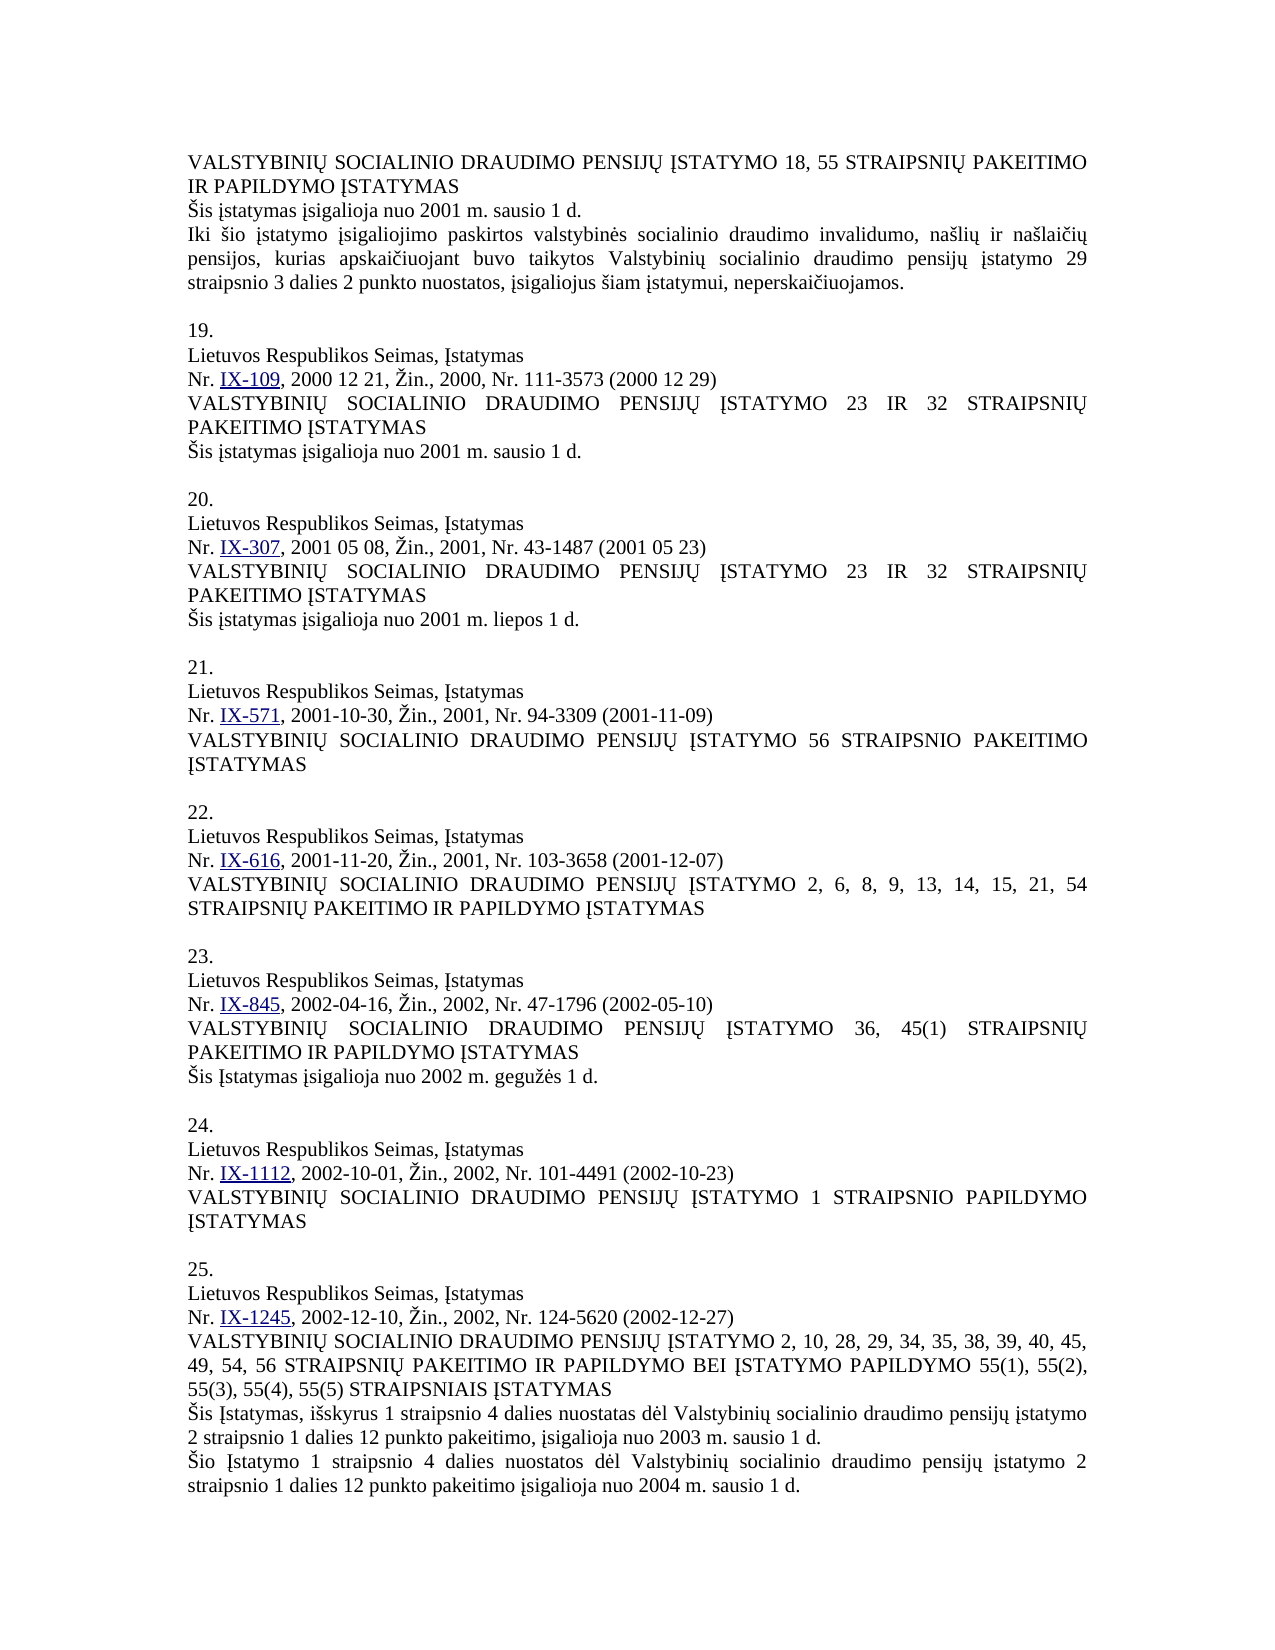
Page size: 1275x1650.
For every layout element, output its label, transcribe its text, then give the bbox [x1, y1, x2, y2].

text Lietuvos Respublikos Seimas, Įstatymas [187, 1137, 1088, 1161]
text Nr. IX-1245, 2002-12-10, Žin., 2002, Nr. 124-5620 (2002-12-27) [187, 1305, 1088, 1329]
text 22. [187, 800, 1088, 824]
text Šis įstatymas įsigalioja nuo 2001 m. sausio 1 d. [187, 439, 1088, 463]
text Nr. IX-845, 2002-04-16, Žin., 2002, Nr. 47-1796 (2002-05-10) [187, 992, 1088, 1016]
text Nr. IX-109, 2000 12 21, Žin., 2000, Nr. 111-3573 (2000 12 29) [187, 367, 1088, 391]
text VALSTYBINIŲ SOCIALINIO DRAUDIMO PENSIJŲ ĮSTATYMO 2, 6, 8, 9, 13, 14, 15, 21, 54 STRAIPSNIŲ PAKEITIMO IR PAPILDYMO ĮSTATYMAS [187, 872, 1088, 920]
text 20. [187, 487, 1088, 511]
text Nr. IX-307, 2001 05 08, Žin., 2001, Nr. 43-1487 (2001 05 23) [187, 535, 1088, 559]
text Nr. IX-1112, 2002-10-01, Žin., 2002, Nr. 101-4491 (2002-10-23) [187, 1161, 1088, 1185]
text 24. [187, 1112, 1088, 1137]
text Šis įstatymas įsigalioja nuo 2001 m. sausio 1 d. [187, 198, 1088, 222]
text 19. [187, 318, 1088, 342]
text VALSTYBINIŲ SOCIALINIO DRAUDIMO PENSIJŲ ĮSTATYMO 56 STRAIPSNIO PAKEITIMO ĮSTATYMAS [187, 727, 1088, 776]
text 21. [187, 655, 1088, 679]
text Lietuvos Respublikos Seimas, Įstatymas [187, 824, 1088, 848]
text Lietuvos Respublikos Seimas, Įstatymas [187, 1281, 1088, 1305]
text VALSTYBINIŲ SOCIALINIO DRAUDIMO PENSIJŲ ĮSTATYMO 2, 10, 28, 29, 34, 35, 38, 39, 40, 45, 49, 54, 56 STRAIPSNIŲ PAKEITIMO IR PAPILDYMO BEI ĮSTATYMO PAPILDYMO 55(1), 55(2), 55(3), 55(4), 55(5) STRAIPSNIAIS ĮSTATYMAS [187, 1329, 1088, 1401]
text Lietuvos Respublikos Seimas, Įstatymas [187, 679, 1088, 703]
text Šio Įstatymo 1 straipsnio 4 dalies nuostatos dėl Valstybinių socialinio draudimo pensijų įstatymo 2 straipsnio 1 dalies 12 punkto pakeitimo įsigalioja nuo 2004 m. sausio 1 d. [187, 1449, 1088, 1497]
text VALSTYBINIŲ SOCIALINIO DRAUDIMO PENSIJŲ ĮSTATYMO 36, 45(1) STRAIPSNIŲ PAKEITIMO IR PAPILDYMO ĮSTATYMAS [187, 1016, 1088, 1064]
text Nr. IX-616, 2001-11-20, Žin., 2001, Nr. 103-3658 (2001-12-07) [187, 848, 1088, 872]
text Šis Įstatymas, išskyrus 1 straipsnio 4 dalies nuostatas dėl Valstybinių socialinio draudimo pensijų įstatymo 2 straipsnio 1 dalies 12 punkto pakeitimo, įsigalioja nuo 2003 m. sausio 1 d. [187, 1401, 1088, 1449]
text VALSTYBINIŲ SOCIALINIO DRAUDIMO PENSIJŲ ĮSTATYMO 1 STRAIPSNIO PAPILDYMO ĮSTATYMAS [187, 1185, 1088, 1233]
text VALSTYBINIŲ SOCIALINIO DRAUDIMO PENSIJŲ ĮSTATYMO 23 IR 32 STRAIPSNIŲ PAKEITIMO ĮSTATYMAS [187, 391, 1088, 439]
text Šis įstatymas įsigalioja nuo 2001 m. liepos 1 d. [187, 607, 1088, 631]
text Lietuvos Respublikos Seimas, Įstatymas [187, 342, 1088, 367]
text Iki šio įstatymo įsigaliojimo paskirtos valstybinės socialinio draudimo invalidumo, našlių ir našlaičių pensijos, kurias apskaičiuojant buvo taikytos Valstybinių socialinio draudimo pensijų įstatymo 29 straipsnio 3 dalies 2 punkto nuostatos, įsigaliojus šiam įstatymui, neperskaičiuojamos. [187, 222, 1088, 294]
text VALSTYBINIŲ SOCIALINIO DRAUDIMO PENSIJŲ ĮSTATYMO 23 IR 32 STRAIPSNIŲ PAKEITIMO ĮSTATYMAS [187, 559, 1088, 607]
text Lietuvos Respublikos Seimas, Įstatymas [187, 511, 1088, 535]
text Šis Įstatymas įsigalioja nuo 2002 m. gegužės 1 d. [187, 1064, 1088, 1088]
text Lietuvos Respublikos Seimas, Įstatymas [187, 968, 1088, 992]
text 23. [187, 944, 1088, 968]
text Nr. IX-571, 2001-10-30, Žin., 2001, Nr. 94-3309 (2001-11-09) [187, 703, 1088, 727]
text 25. [187, 1257, 1088, 1281]
text VALSTYBINIŲ SOCIALINIO DRAUDIMO PENSIJŲ ĮSTATYMO 18, 55 STRAIPSNIŲ PAKEITIMO IR PAPILDYMO ĮSTATYMAS [187, 150, 1088, 198]
